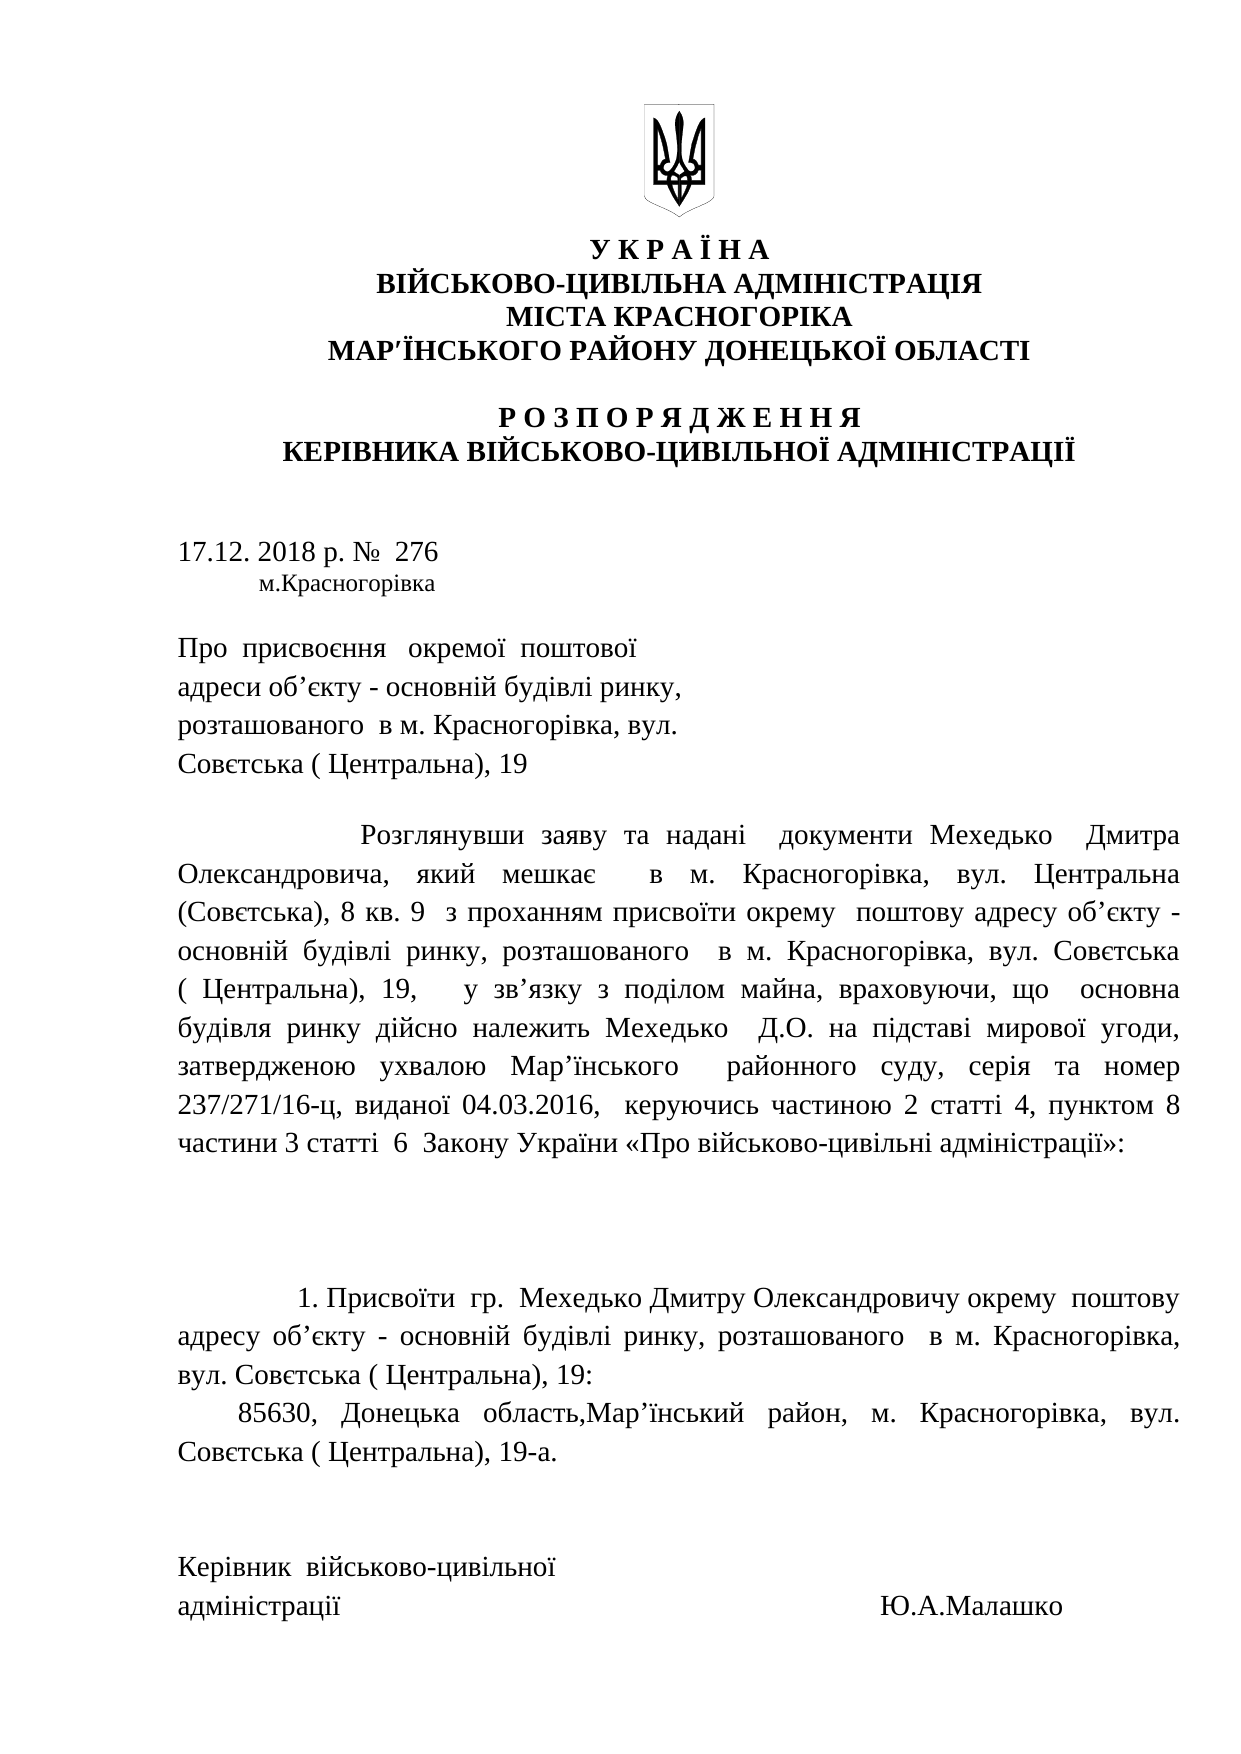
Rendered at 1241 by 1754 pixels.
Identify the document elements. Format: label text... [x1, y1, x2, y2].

text 85630, Донецька область,Мар’їнський район, м. Красногорівка, вул. Совєтська ( Центральна), 19-а. [177, 1395, 1181, 1467]
text 17.12. 2018 р. № 276 [177, 534, 1181, 568]
text розташованого в м. Красногорівка, вул. [177, 707, 1181, 741]
text МАР′ЇНСЬКОГО РАЙОНУ ДОНЕЦЬКОЇ ОБЛАСТІ [177, 333, 1181, 367]
text Про присвоєння окремої поштової [177, 630, 1181, 664]
text У К Р А Ї Н А [177, 89, 1181, 266]
text ВІЙСЬКОВО-ЦИВІЛЬНА АДМІНІСТРАЦІЯ [177, 266, 1181, 299]
text 1. Присвоїти гр. Мехедько Дмитру Олександровичу окрему поштову адресу об’єкту - основній будівлі ринку, розташованого в м. Красногорівка, вул. Совєтська ( Центральна), 19: [177, 1280, 1181, 1390]
text МІСТА КРАСНОГОРІКА [177, 299, 1181, 333]
text Розглянувши заяву та надані документи Мехедько Дмитра Олександровича, який мешкає в м. Красногорівка, вул. Центральна (Совєтська), 8 кв. 9 з проханням присвоїти окрему поштову адресу об’єкту - основній будівлі ринку, розташованого в м. Красногорівка, вул. Совєтська ( Центральна), 19, у зв’язку з поділом майна, враховуючи, що основна будівля ринку дійсно належить Мехедько Д.О. на підставі мирової угоди, затвердженою ухвалою Мар’їнського районного суду, серія та номер 237/271/16-ц, виданої 04.03.2016, керуючись частиною 2 статті 4, пунктом 8 частини 3 статті 6 Закону України «Про військово-цивільні адміністрації»: [177, 817, 1181, 1159]
text Р О З П О Р Я Д Ж Е Н Н Я [177, 400, 1181, 434]
text Керівник військово-цивільної [177, 1549, 1181, 1583]
text Совєтська ( Центральна), 19 [177, 746, 1181, 779]
text адреси об’єкту - основній будівлі ринку, [177, 669, 1181, 702]
text адміністрації Ю.А.Малашко [177, 1588, 1181, 1622]
text м.Красногорівка [177, 568, 517, 597]
text КЕРІВНИКА ВІЙСЬКОВО-ЦИВІЛЬНОЇ АДМІНІСТРАЦІЇ [177, 434, 1181, 467]
